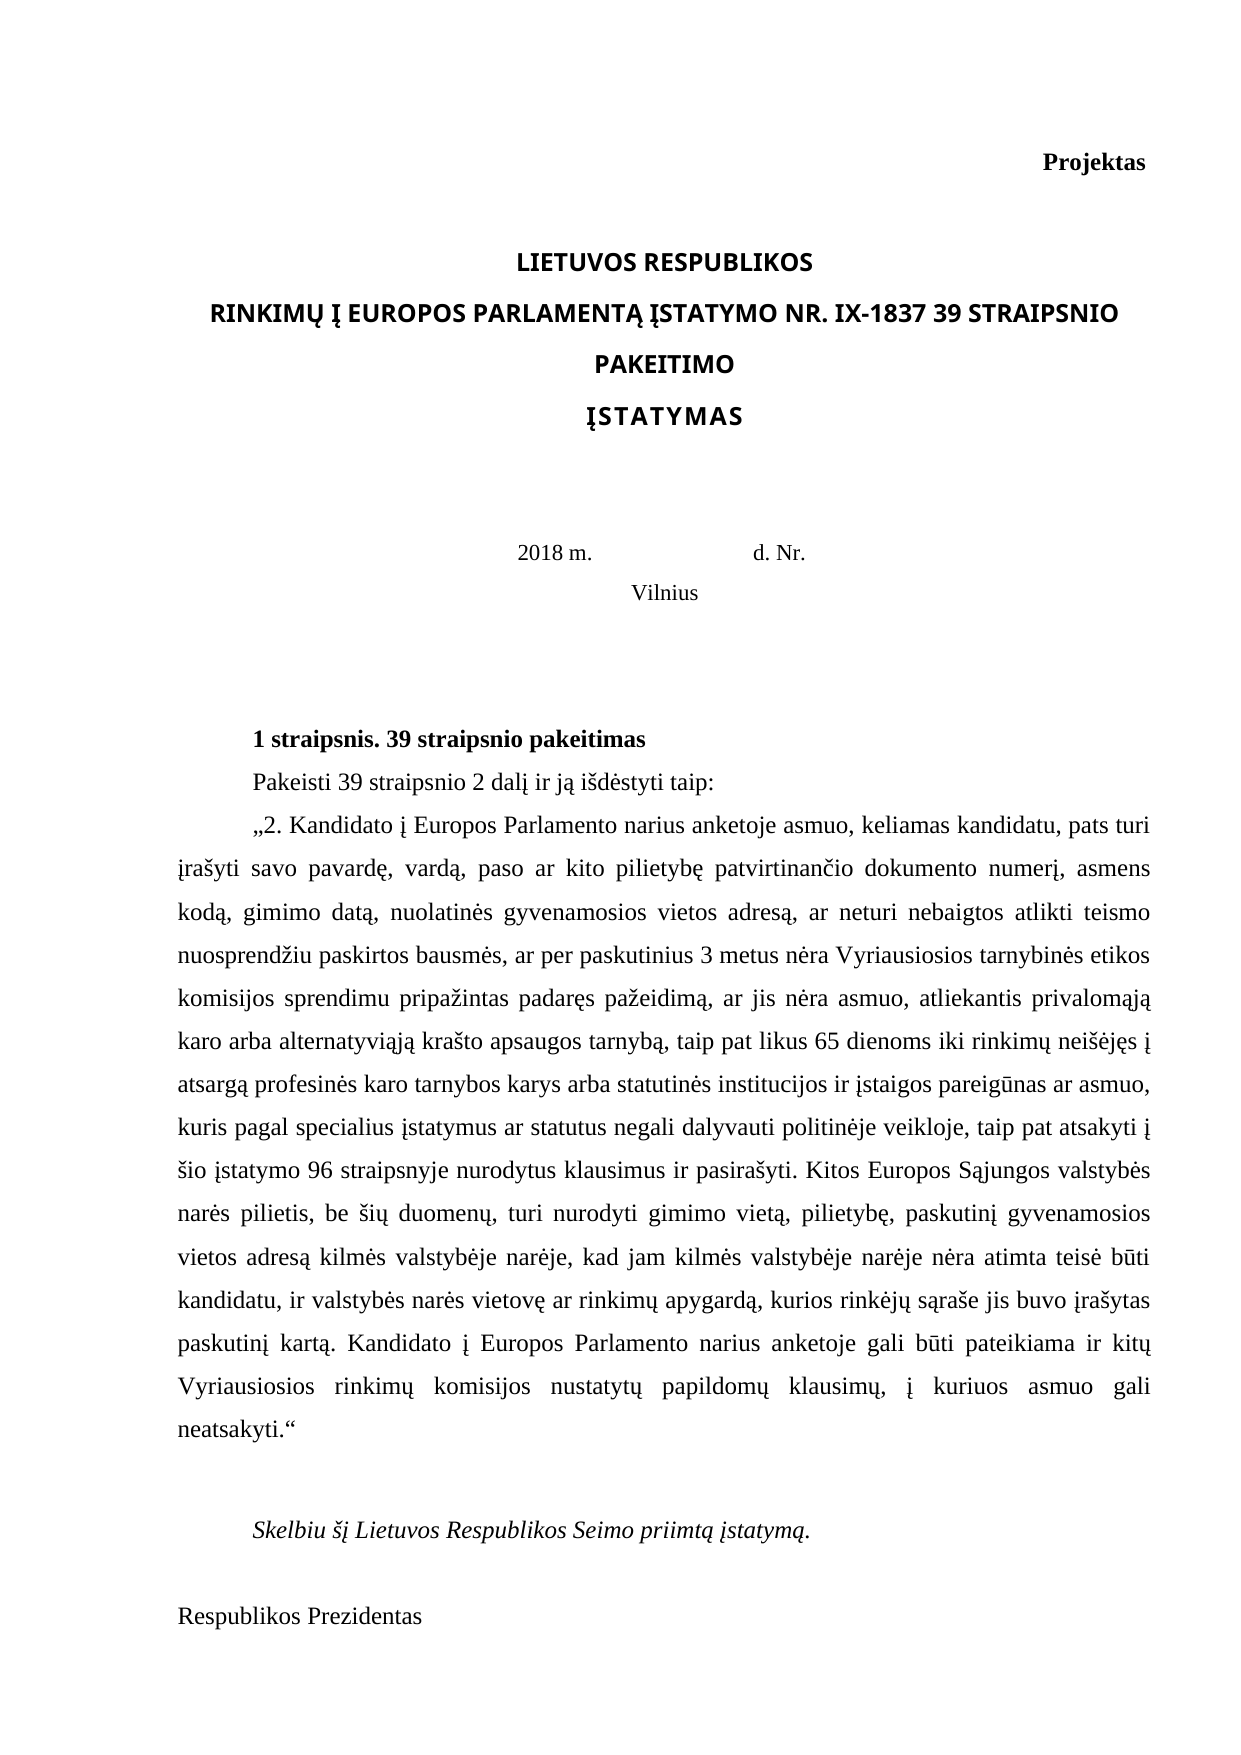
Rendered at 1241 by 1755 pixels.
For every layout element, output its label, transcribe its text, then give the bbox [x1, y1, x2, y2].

text ĮSTATYMAS [177, 398, 1152, 432]
text LIETUVOS RESPUBLIKOS [177, 245, 1152, 279]
text Vilnius [177, 579, 1152, 605]
text Respublikos Prezidentas [177, 1601, 1152, 1630]
text Pakeisti 39 straipsnio 2 dalį ir ją išdėstyti taip: [177, 767, 1152, 796]
text RINKIMŲ Į EUROPOS PARLAMENTĄ ĮSTATYMO NR. IX-1837 39 STRAIPSNIO PAKEITIMO [177, 296, 1152, 381]
text Projektas [916, 147, 1152, 176]
text 1 straipsnis. 39 straipsnio pakeitimas [177, 724, 1152, 753]
text Skelbiu šį Lietuvos Respublikos Seimo priimtą įstatymą. [177, 1515, 1152, 1543]
text „2. Kandidato į Europos Parlamento narius anketoje asmuo, keliamas kandidatu, pats turi įrašyti savo pavardę, vardą, paso ar kito pilietybę patvirtinančio dokumento numerį, asmens kodą, gimimo datą, nuolatinės gyvenamosios vietos adresą, ar neturi nebaigtos atlikti teismo nuosprendžiu paskirtos bausmės, ar per paskutinius 3 metus nėra Vyriausiosios tarnybinės etikos komisijos sprendimu pripažintas padaręs pažeidimą, ar jis nėra asmuo, atliekantis privalomąją karo arba alternatyviąją krašto apsaugos tarnybą, taip pat likus 65 dienoms iki rinkimų neišėjęs į atsargą profesinės karo tarnybos karys arba statutinės institucijos ir įstaigos pareigūnas ar asmuo, kuris pagal specialius įstatymus ar statutus negali dalyvauti politinėje veikloje, taip pat atsakyti į šio įstatymo 96 straipsnyje nurodytus klausimus ir pasirašyti. Kitos Europos Sąjungos valstybės narės pilietis, be šių duomenų, turi nurodyti gimimo vietą, pilietybę, paskutinį gyvenamosios vietos adresą kilmės valstybėje narėje, kad jam kilmės valstybėje narėje nėra atimta teisė būti kandidatu, ir valstybės narės vietovę ar rinkimų apygardą, kurios rinkėjų sąraše jis buvo įrašytas paskutinį kartą. Kandidato į Europos Parlamento narius anketoje gali būti pateikiama ir kitų Vyriausiosios rinkimų komisijos nustatytų papildomų klausimų, į kuriuos asmuo gali neatsakyti.“ [177, 810, 1152, 1443]
text 2018 m. d. Nr. [177, 539, 1152, 566]
